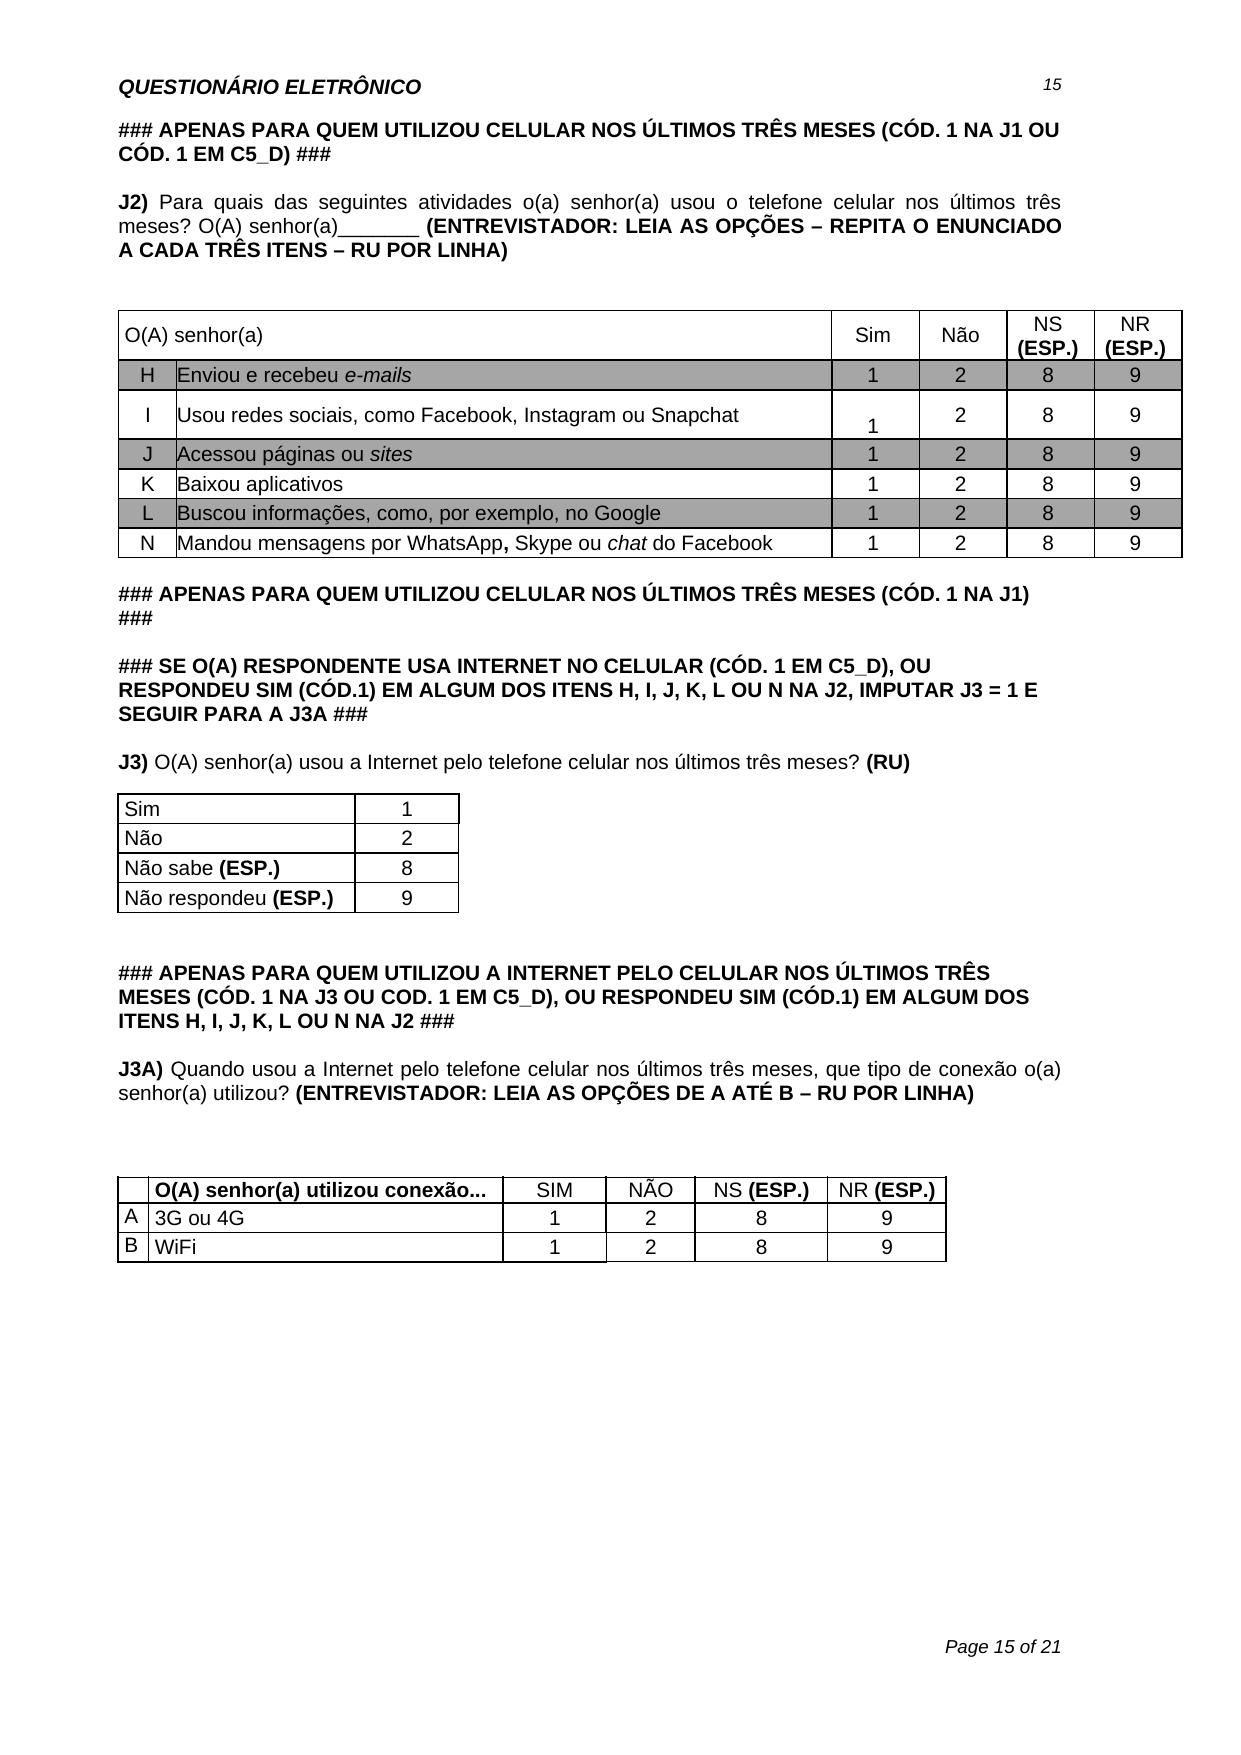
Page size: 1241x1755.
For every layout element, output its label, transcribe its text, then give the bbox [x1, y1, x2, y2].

table_cell 9 [356, 883, 458, 911]
table_cell Enviou e recebeu e-mails [177, 361, 831, 389]
text J3) O(A) senhor(a) usou a Internet pelo telefone celular nos últimos três meses? (RU) [118, 750, 1063, 774]
table_cell 1 [833, 470, 919, 497]
table_cell 8 [1008, 529, 1094, 557]
table_cell 9 [828, 1233, 945, 1261]
table_cell 9 [1095, 391, 1181, 438]
text J2) Para quais das seguintes atividades o(a) senhor(a) usou o telefone celular nos últimos três meses? O(A) senhor(a)_______ (ENTREVISTADOR: LEIA AS OPÇÕES – REPITA O ENUNCIADO A CADA TRÊS ITENS – RU POR LINHA) [118, 190, 1063, 262]
table_cell 1 [833, 440, 919, 468]
table_cell Não respondeu (ESP.) [119, 883, 354, 911]
table_cell 1 [833, 391, 919, 438]
table_cell 2 [607, 1204, 694, 1232]
table_header [119, 1178, 148, 1202]
text J3A) Quando usou a Internet pelo telefone celular nos últimos três meses, que tipo de conexão o(a) senhor(a) utilizou? (ENTREVISTADOR: LEIA AS OPÇÕES DE A ATÉ B – RU POR LINHA) [118, 1057, 1063, 1104]
table_cell Acessou páginas ou sites [177, 440, 831, 468]
table_cell 3G ou 4G [149, 1204, 502, 1232]
table_cell 2 [920, 391, 1006, 438]
text ### APENAS PARA QUEM UTILIZOU CELULAR NOS ÚLTIMOS TRÊS MESES (CÓD. 1 NA J1 OU CÓD. 1 EM C5_D) ### [118, 118, 1063, 166]
text ### APENAS PARA QUEM UTILIZOU CELULAR NOS ÚLTIMOS TRÊS MESES (CÓD. 1 NA J1) ### [118, 582, 1063, 630]
table_cell WiFi [149, 1233, 502, 1261]
table_cell 2 [920, 529, 1006, 557]
table_cell 8 [1008, 361, 1094, 389]
table_cell 8 [1008, 470, 1094, 497]
table_cell 9 [1095, 361, 1181, 389]
table_cell 1 [833, 499, 919, 527]
table_cell H [119, 361, 176, 389]
table_cell I [119, 391, 176, 438]
table_cell Baixou aplicativos [177, 470, 831, 497]
table_header NÃO [607, 1178, 694, 1202]
table_header NS (ESP.) [696, 1178, 827, 1202]
table_cell Não [119, 824, 354, 852]
table_cell 9 [1095, 529, 1181, 557]
table_cell 2 [920, 440, 1006, 468]
table_cell 2 [920, 499, 1006, 527]
table_cell K [119, 470, 176, 497]
table_cell 2 [607, 1233, 694, 1261]
table_header NR (ESP.) [828, 1178, 945, 1202]
text ### SE O(A) RESPONDENTE USA INTERNET NO CELULAR (CÓD. 1 EM C5_D), OU RESPONDEU SIM (CÓD.1) EM ALGUM DOS ITENS H, I, J, K, L OU N NA J2, IMPUTAR J3 = 1 E SEGUIR PARA A J3A ### [118, 654, 1063, 726]
table_cell A [119, 1204, 148, 1232]
table_cell Buscou informações, como, por exemplo, no Google [177, 499, 831, 527]
table_header O(A) senhor(a) utilizou conexão... [149, 1178, 502, 1202]
table_cell 2 [356, 824, 458, 852]
table_cell 9 [1095, 470, 1181, 497]
table_cell 1 [833, 361, 919, 389]
table_cell 2 [920, 470, 1006, 497]
text ### APENAS PARA QUEM UTILIZOU A INTERNET PELO CELULAR NOS ÚLTIMOS TRÊS MESES (CÓD. 1 NA J3 OU COD. 1 EM C5_D), OU RESPONDEU SIM (CÓD.1) EM ALGUM DOS ITENS H, I, J, K, L OU N NA J2 ### [118, 961, 1063, 1033]
table_header SIM [504, 1178, 605, 1202]
table_cell Não sabe (ESP.) [119, 854, 354, 882]
table_cell 2 [920, 361, 1006, 389]
table_cell 8 [356, 854, 458, 882]
table_cell 9 [1095, 499, 1181, 527]
table_cell Mandou mensagens por WhatsApp, Skype ou chat do Facebook [177, 529, 831, 557]
table_cell 1 [833, 529, 919, 557]
table_cell 8 [696, 1204, 827, 1232]
table_header Não [920, 311, 1006, 359]
table_cell 8 [1008, 440, 1094, 468]
table_cell 1 [504, 1233, 606, 1261]
table_header Sim [119, 795, 354, 823]
table_cell 8 [1008, 499, 1094, 527]
table_cell B [119, 1233, 148, 1261]
table_header 1 [356, 795, 458, 823]
table_header NS (ESP.) [1008, 311, 1094, 359]
table_cell L [119, 499, 176, 527]
table_header O(A) senhor(a) [119, 311, 831, 359]
table_cell 9 [1095, 440, 1181, 468]
table_cell 8 [1008, 391, 1094, 438]
table_cell 8 [696, 1233, 827, 1261]
table_header Sim [832, 311, 919, 359]
table_cell J [119, 440, 176, 468]
table_cell Usou redes sociais, como Facebook, Instagram ou Snapchat [177, 391, 831, 438]
table_cell N [119, 529, 176, 557]
table_cell 1 [504, 1204, 605, 1232]
table_cell 9 [828, 1204, 945, 1232]
table_header NR (ESP.) [1095, 311, 1181, 359]
